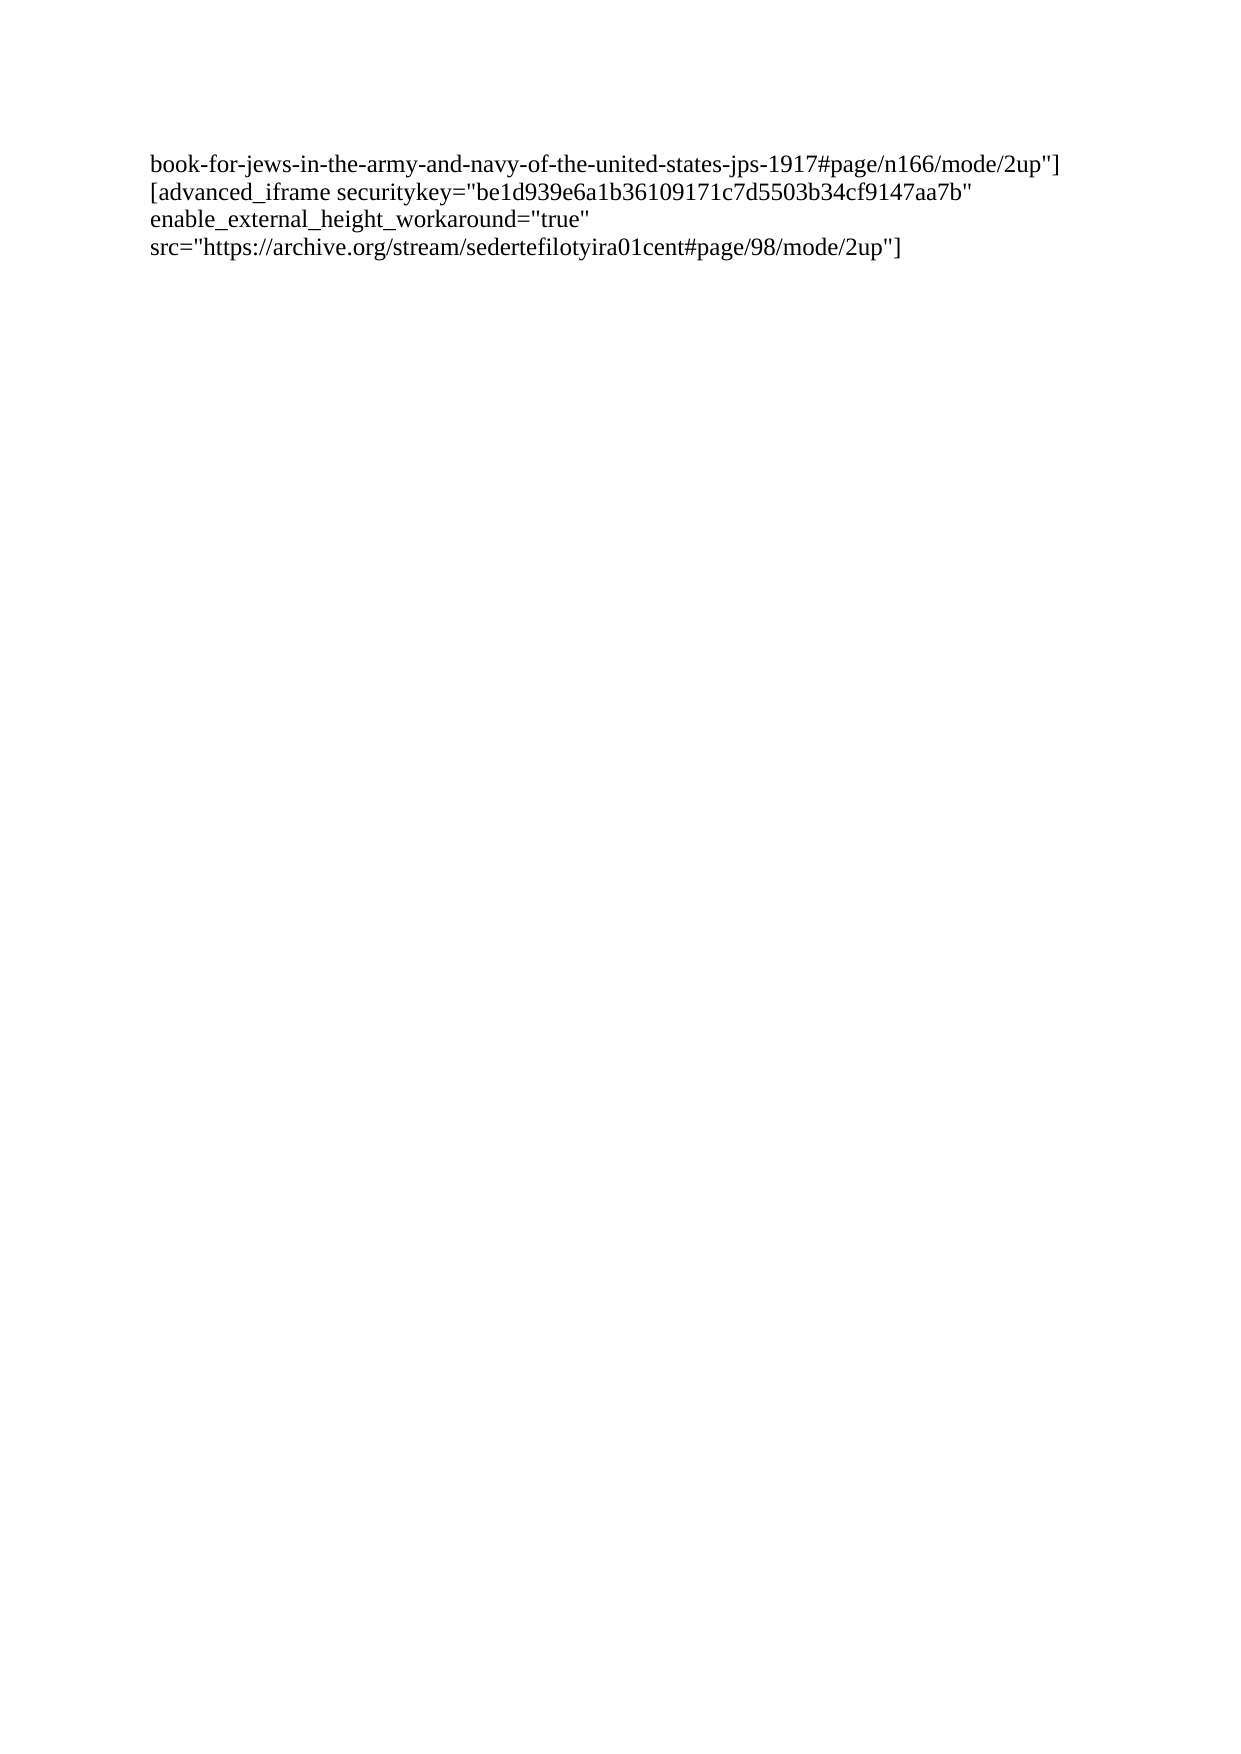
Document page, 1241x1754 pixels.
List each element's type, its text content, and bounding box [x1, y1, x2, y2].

text book-for-jews-in-the-army-and-navy-of-the-united-states-jps-1917#page/n166/mode/2up"] [advanced_iframe securitykey="be1d939e6a1b36109171c7d5503b34cf9147aa7b" enable_external_height_workaround="true" src="https://archive.org/stream/sedertefilotyira01cent#page/98/mode/2up"] [150, 150, 1090, 261]
